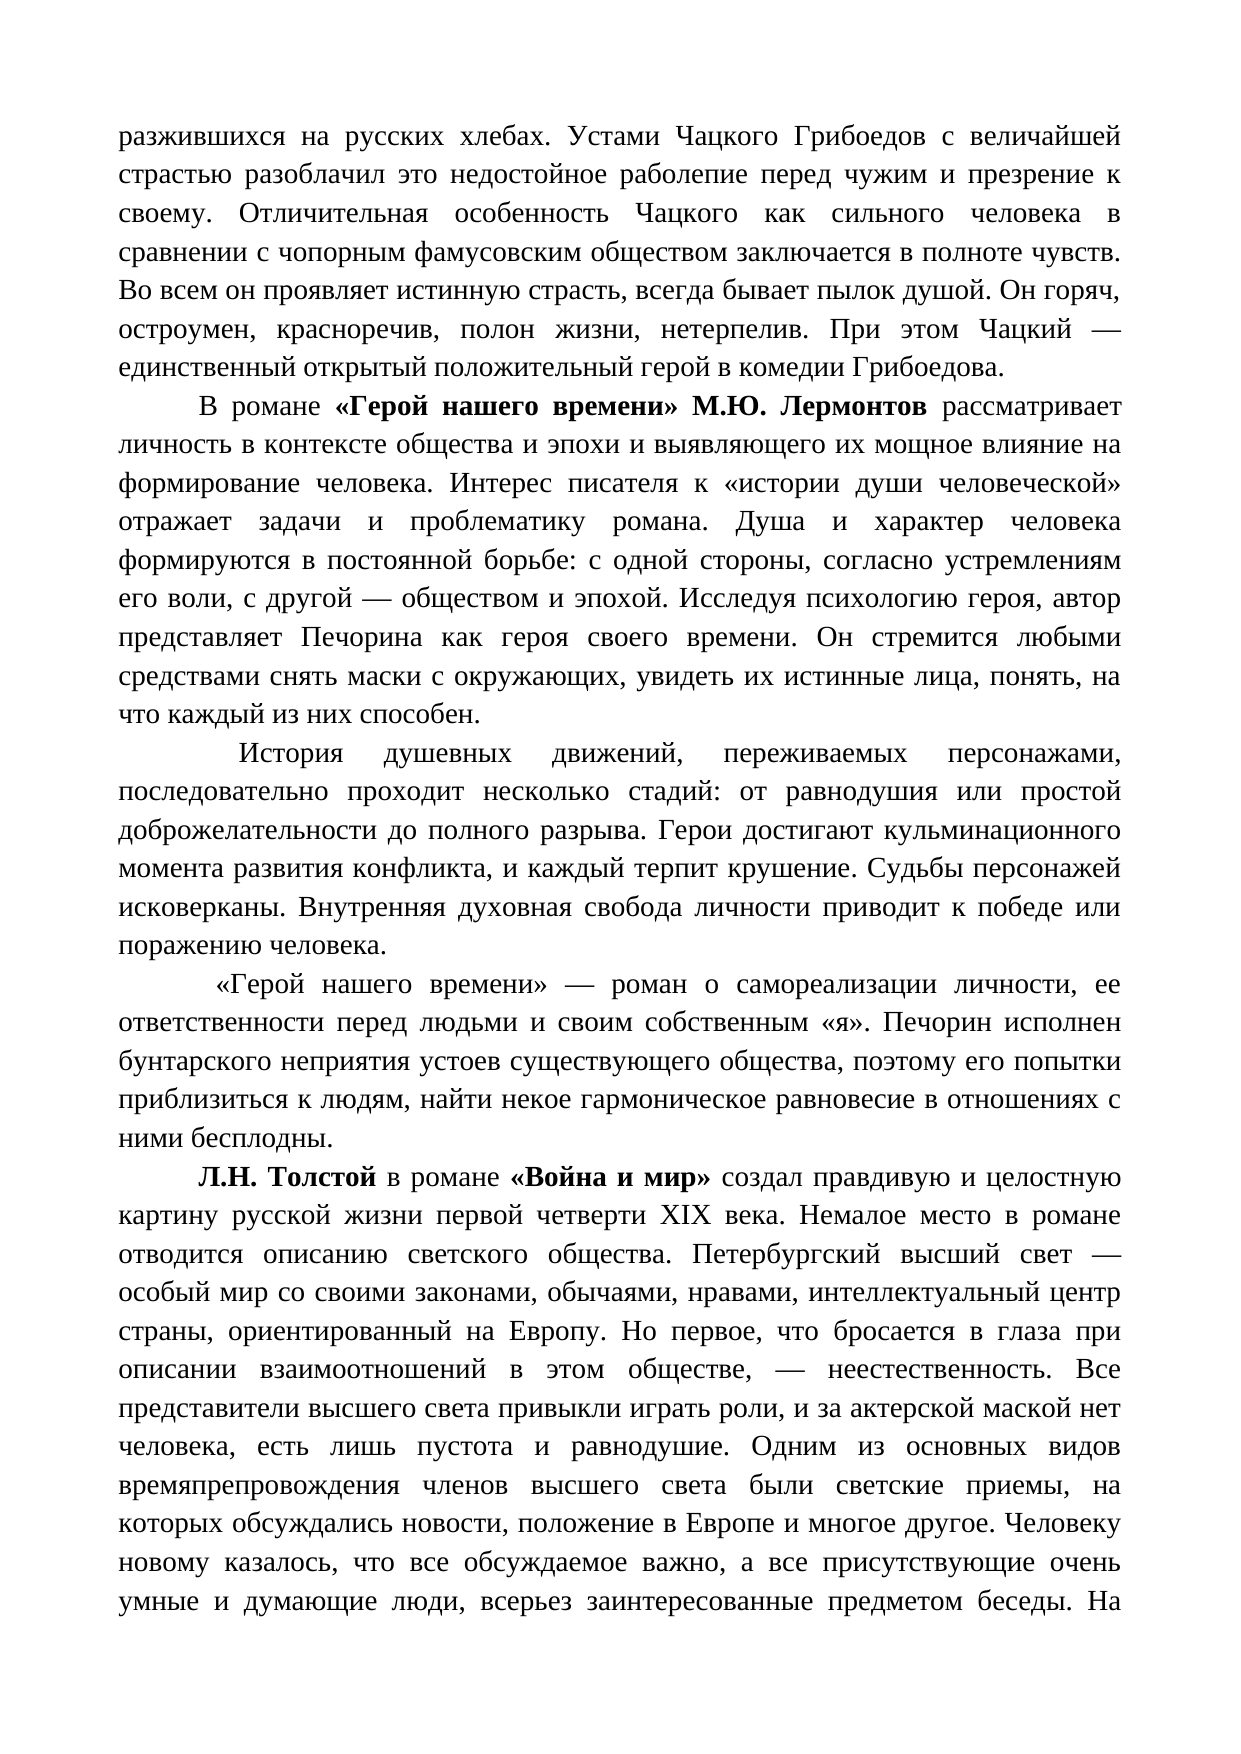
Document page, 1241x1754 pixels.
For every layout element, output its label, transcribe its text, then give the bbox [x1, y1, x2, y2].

text Л.Н. Толстой в романе «Война и мир» создал правдивую и целостную картину русской жизни первой четверти XIX века. Немалое место в романе отводится описанию светского общества. Петербургский высший свет — особый мир со своими законами, обычаями, нравами, интеллектуальный центр страны, ориентированный на Европу. Но первое, что бросается в глаза при описании взаимоотношений в этом обществе, — неестественность. Все представители высшего света привыкли играть роли, и за актерской маской нет человека, есть лишь пустота и равнодушие. Одним из основных видов времяпрепровождения членов высшего света были светские приемы, на которых обсуждались новости, положение в Европе и многое другое. Человеку новому казалось, что все обсуждаемое важно, а все присутствующие очень умные и думающие люди, всерьез заинтересованные предметом беседы. На [118, 1159, 1122, 1616]
text История душевных движений, переживаемых персонажами, последовательно проходит несколько стадий: от равнодушия или простой доброжелательности до полного разрыва. Герои достигают кульминационного момента развития конфликта, и каждый терпит крушение. Судьбы персонажей исковерканы. Внутренняя духовная свобода личности приводит к победе или поражению человека. [118, 735, 1122, 961]
text «Герой нашего времени» — роман о самореализации личности, ее ответственности перед людьми и своим собственным «я». Печорин исполнен бунтарского неприятия устоев существующего общества, поэтому его попытки приблизиться к людям, найти некое гармоническое равновесие в отношениях с ними бесплодны. [118, 966, 1122, 1154]
text В романе «Герой нашего времени» М.Ю. Лермонтов рассматривает личность в контексте общества и эпохи и выявляющего их мощное влияние на формирование человека. Интерес писателя к «истории души человеческой» отражает задачи и проблематику романа. Душа и характер человека формируются в постоянной борьбе: с одной стороны, согласно устремлениям его воли, с другой — обществом и эпохой. Исследуя психологию героя, автор представляет Печорина как героя своего времени. Он стремится любыми средствами снять маски с окружающих, увидеть их истинные лица, понять, на что каждый из них способен. [118, 388, 1122, 730]
text разжившихся на русских хлебах. Устами Чацкого Грибоедов с величайшей страстью разоблачил это недостойное раболепие перед чужим и презрение к своему. Отличительная особенность Чацкого как сильного человека в сравнении с чопорным фамусовским обществом заключается в полноте чувств. Во всем он проявляет истинную страсть, всегда бывает пылок душой. Он горяч, остроумен, красноречив, полон жизни, нетерпелив. При этом Чацкий — единственный открытый положительный герой в комедии Грибоедова. [118, 118, 1122, 383]
